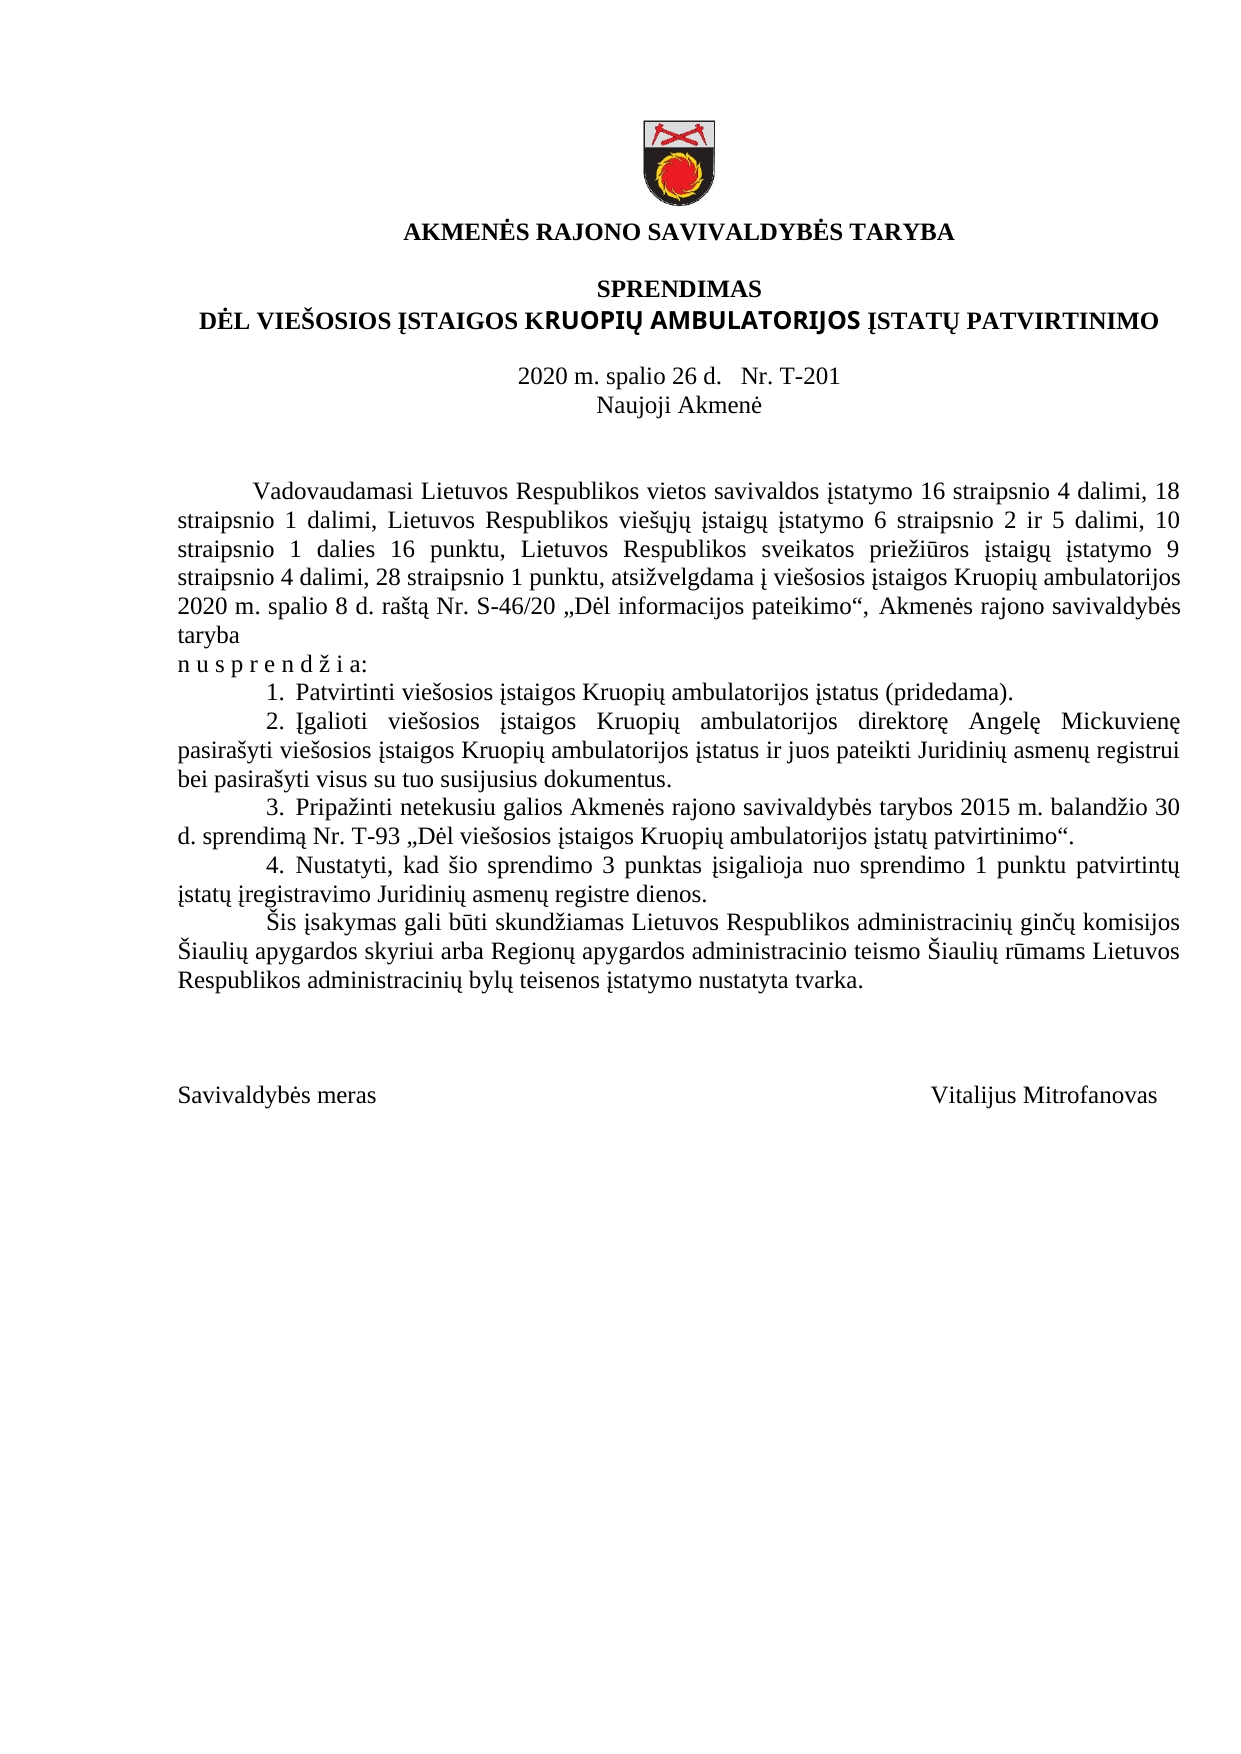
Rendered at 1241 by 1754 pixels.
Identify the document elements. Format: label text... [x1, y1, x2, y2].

text 3. Pripažinti netekusiu galios Akmenės rajono savivaldybės tarybos 2015 m. balandžio 30 d. sprendimą Nr. T-93 „Dėl viešosios įstaigos Kruopių ambulatorijos įstatų patvirtinimo“. [177, 792, 1181, 850]
text 2. Įgalioti viešosios įstaigos Kruopių ambulatorijos direktorę Angelę Mickuvienę pasirašyti viešosios įstaigos Kruopių ambulatorijos įstatus ir juos pateikti Juridinių asmenų registrui bei pasirašyti visus su tuo susijusius dokumentus. [177, 706, 1181, 792]
text Šis įsakymas gali būti skundžiamas Lietuvos Respublikos administracinių ginčų komisijos Šiaulių apygardos skyriui arba Regionų apygardos administracinio teismo Šiaulių rūmams Lietuvos Respublikos administracinių bylų teisenos įstatymo nustatyta tvarka. [177, 907, 1181, 994]
text AKMENĖS RAJONO SAVIVALDYBĖS TARYBA [177, 217, 1181, 246]
text n u s p r e n d ž i a: [177, 649, 1181, 677]
text SPRENDIMAS [177, 274, 1181, 303]
text Naujoji Akmenė [177, 390, 1181, 419]
text DĖL VIEŠOSIOS ĮSTAIGOS KRUOPIŲ AMBULATORIJOS ĮSTATŲ PATVIRTINIMO [177, 303, 1181, 337]
text 4. Nustatyti, kad šio sprendimo 3 punktas įsigalioja nuo sprendimo 1 punktu patvirtintų įstatų įregistravimo Juridinių asmenų registre dienos. [177, 850, 1181, 907]
text 1. Patvirtinti viešosios įstaigos Kruopių ambulatorijos įstatus (pridedama). [177, 677, 1181, 706]
text Vadovaudamasi Lietuvos Respublikos vietos savivaldos įstatymo 16 straipsnio 4 dalimi, 18 straipsnio 1 dalimi, Lietuvos Respublikos viešųjų įstaigų įstatymo 6 straipsnio 2 ir 5 dalimi, 10 straipsnio 1 dalies 16 punktu, Lietuvos Respublikos sveikatos priežiūros įstaigų įstatymo 9 straipsnio 4 dalimi, 28 straipsnio 1 punktu, atsižvelgdama į viešosios įstaigos Kruopių ambulatorijos 2020 m. spalio 8 d. raštą Nr. S-46/20 „Dėl informacijos pateikimo“, Akmenės rajono savivaldybės taryba [177, 476, 1181, 649]
text 2020 m. spalio 26 d. Nr. T-201 [177, 361, 1181, 390]
text Savivaldybės meras Vitalijus Mitrofanovas [177, 1080, 1181, 1109]
